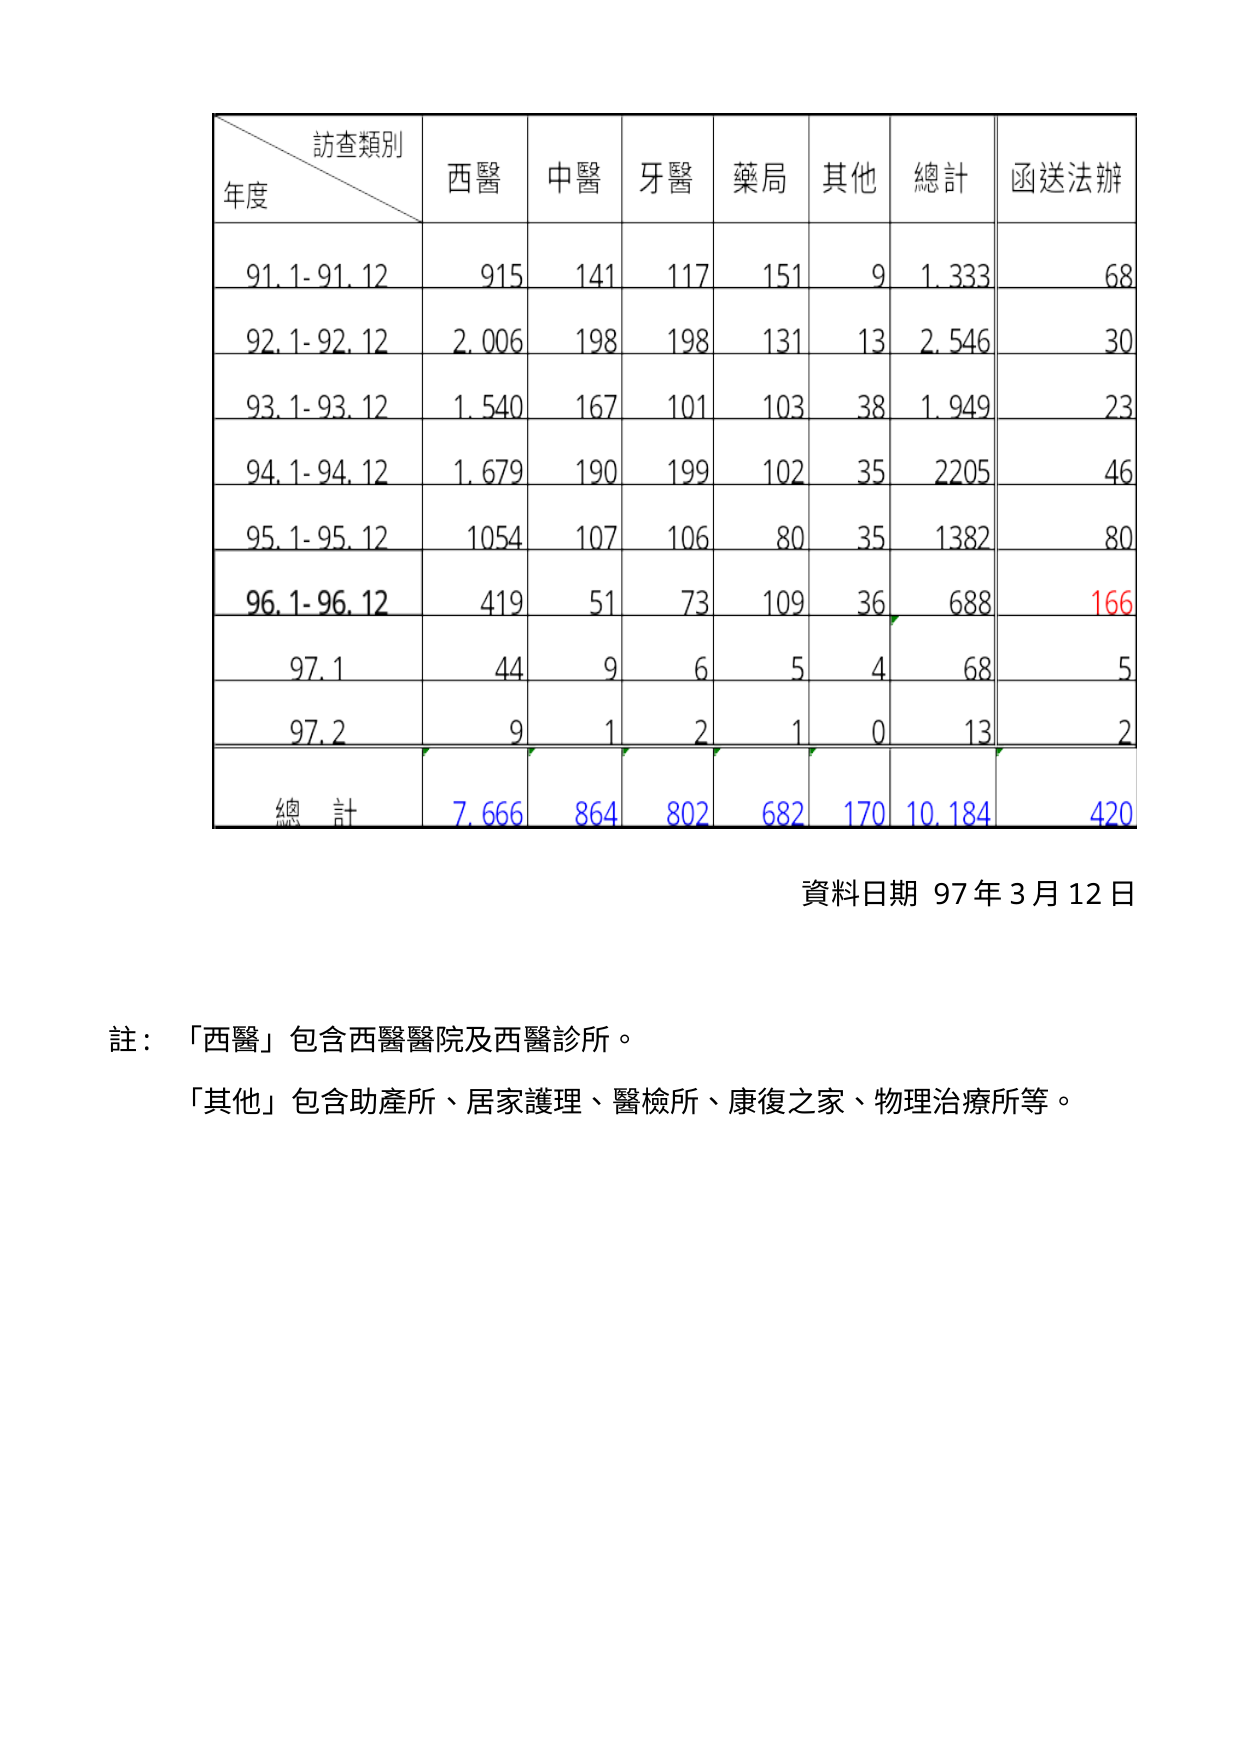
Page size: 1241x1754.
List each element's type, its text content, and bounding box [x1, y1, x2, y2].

text 「其他」包含助產所、居家護理、醫檢所、康復之家、物理治療所等。 [174, 1058, 1157, 1121]
text 註: 「西醫」包含西醫醫院及西醫診所。 [109, 996, 1157, 1058]
text 資料日期 97年3月12日 [130, 850, 1137, 912]
